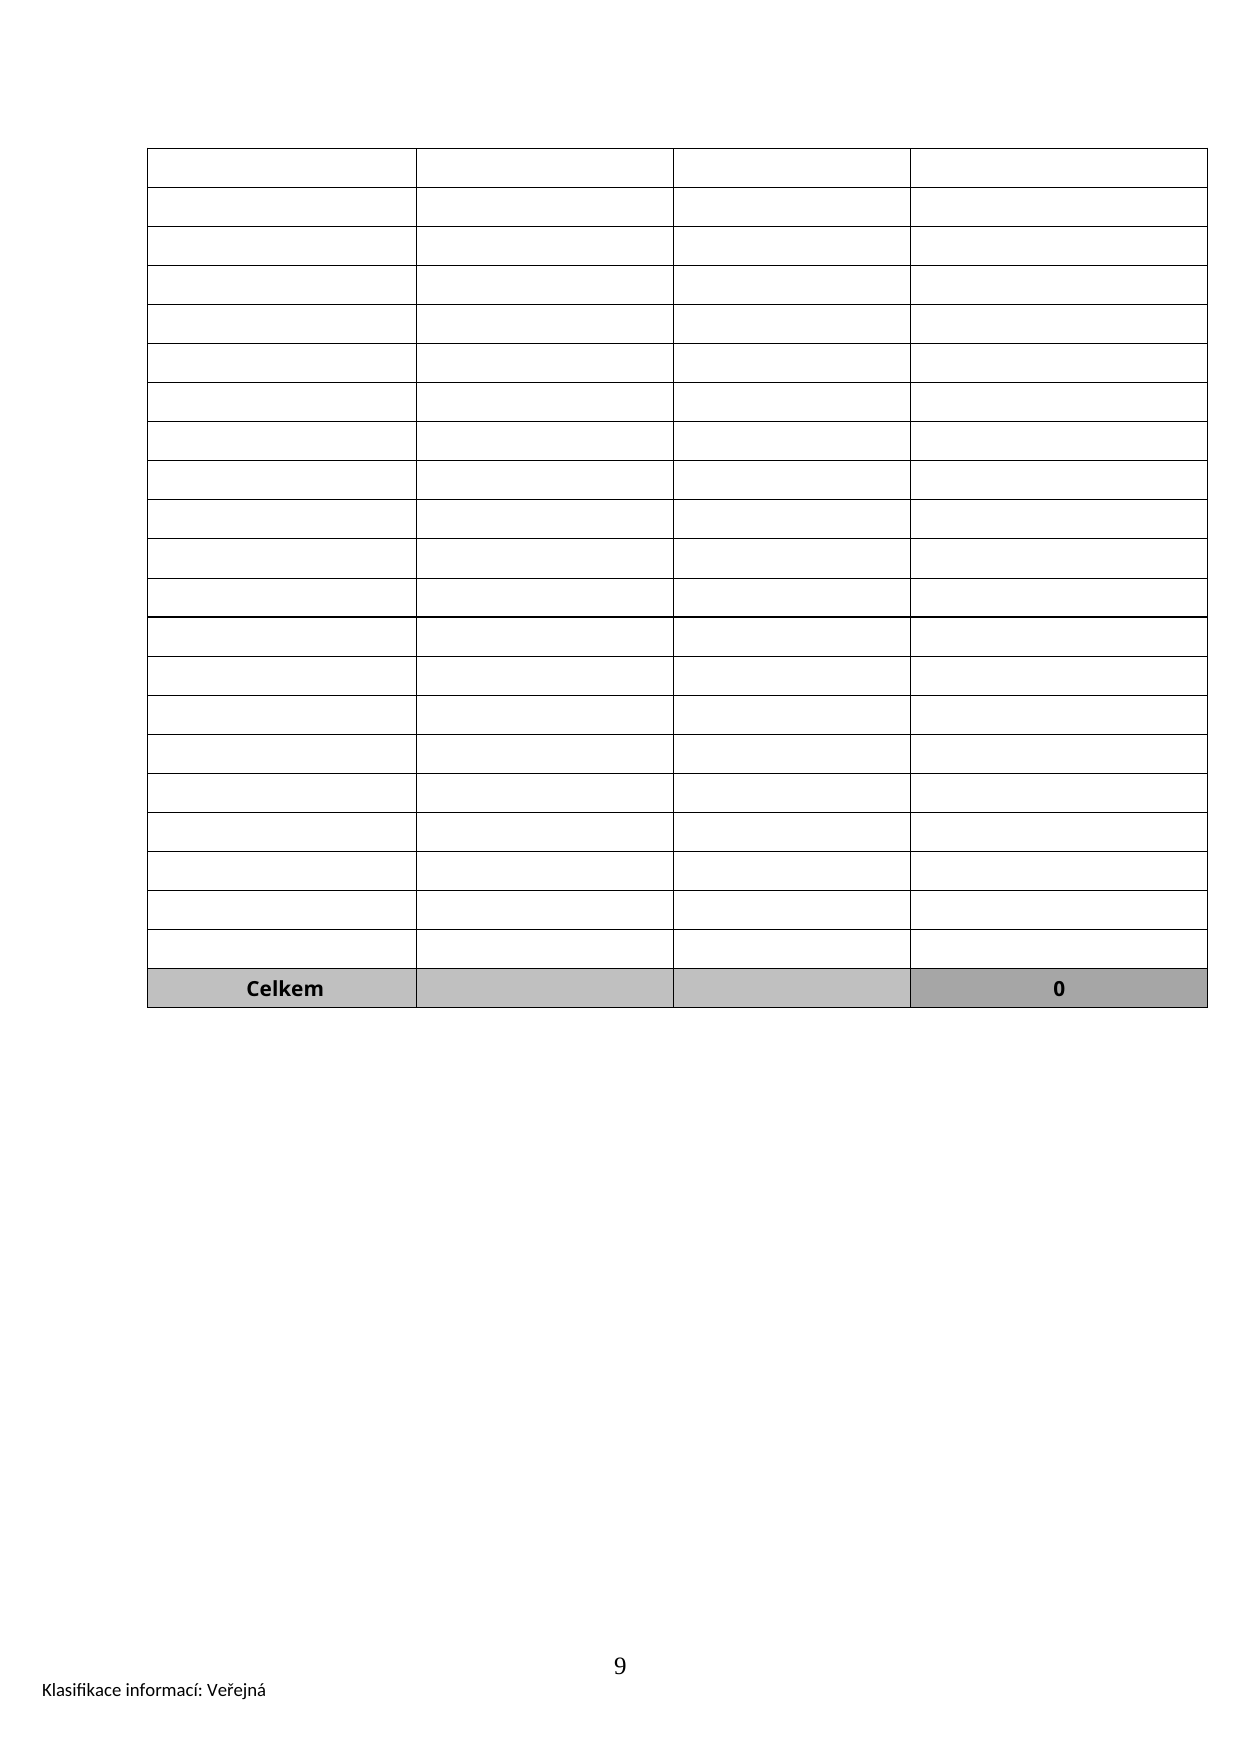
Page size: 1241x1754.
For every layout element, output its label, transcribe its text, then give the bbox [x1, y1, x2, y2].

table_cell [417, 188, 673, 226]
table_cell [674, 657, 910, 694]
table_cell [674, 774, 910, 812]
table_cell [417, 539, 673, 577]
table_cell [911, 735, 1207, 773]
table_cell [911, 774, 1207, 812]
table_cell [674, 422, 910, 460]
table_cell [911, 891, 1207, 929]
table_cell [417, 500, 673, 538]
table_cell 0 [911, 969, 1207, 1007]
table_cell [148, 344, 416, 382]
table_cell [674, 539, 910, 577]
table_cell [417, 579, 673, 616]
table_cell [148, 774, 416, 812]
table_cell Celkem [148, 969, 416, 1007]
table_cell [911, 852, 1207, 890]
table_cell [148, 500, 416, 538]
table_cell [911, 188, 1207, 226]
table_cell [417, 774, 673, 812]
table_cell [148, 813, 416, 851]
table_cell [148, 305, 416, 343]
table_cell [417, 930, 673, 968]
table_cell [911, 696, 1207, 734]
table_cell [148, 735, 416, 773]
table_cell [674, 618, 910, 656]
table_cell [674, 344, 910, 382]
table_cell [674, 461, 910, 499]
table_cell [674, 930, 910, 968]
table_cell [417, 227, 673, 265]
table_cell [911, 539, 1207, 577]
table_cell [674, 891, 910, 929]
table_cell [674, 305, 910, 343]
table_cell [148, 696, 416, 734]
table_cell [417, 891, 673, 929]
table_cell [674, 227, 910, 265]
table_cell [417, 422, 673, 460]
table_cell [911, 618, 1207, 656]
table_cell [417, 149, 673, 187]
table_cell [148, 930, 416, 968]
table_cell [911, 461, 1207, 499]
table_cell [148, 266, 416, 304]
table_cell [674, 813, 910, 851]
table_cell [148, 891, 416, 929]
table_cell [911, 383, 1207, 421]
table_cell [911, 305, 1207, 343]
table_cell [417, 305, 673, 343]
table_cell [674, 383, 910, 421]
table_cell [674, 969, 910, 1007]
table_cell [674, 579, 910, 616]
table_cell [674, 500, 910, 538]
table_cell [148, 618, 416, 656]
table_cell [911, 657, 1207, 694]
table_cell [674, 266, 910, 304]
table_cell [911, 149, 1207, 187]
table_cell [911, 344, 1207, 382]
table_cell [148, 227, 416, 265]
table_cell [674, 735, 910, 773]
table_cell [417, 852, 673, 890]
table_cell [148, 422, 416, 460]
table_cell [148, 461, 416, 499]
table_cell [417, 657, 673, 694]
table_cell [148, 852, 416, 890]
table_cell [148, 579, 416, 616]
table_cell [148, 188, 416, 226]
table_cell [674, 852, 910, 890]
table_cell [911, 579, 1207, 616]
table_cell [148, 383, 416, 421]
table_cell [911, 813, 1207, 851]
table_cell [148, 657, 416, 694]
table_cell [417, 383, 673, 421]
table_cell [911, 227, 1207, 265]
table_cell [911, 930, 1207, 968]
table_cell [417, 696, 673, 734]
table_cell [417, 344, 673, 382]
table_cell [674, 149, 910, 187]
table_cell [674, 188, 910, 226]
table_cell [417, 735, 673, 773]
table_cell [911, 266, 1207, 304]
table_cell [911, 422, 1207, 460]
table_cell [417, 461, 673, 499]
table_cell [417, 266, 673, 304]
table_cell [911, 500, 1207, 538]
table_cell [417, 618, 673, 656]
table_cell [674, 696, 910, 734]
table_cell [148, 149, 416, 187]
table_cell [148, 539, 416, 577]
table_cell [417, 969, 673, 1007]
table_cell [417, 813, 673, 851]
